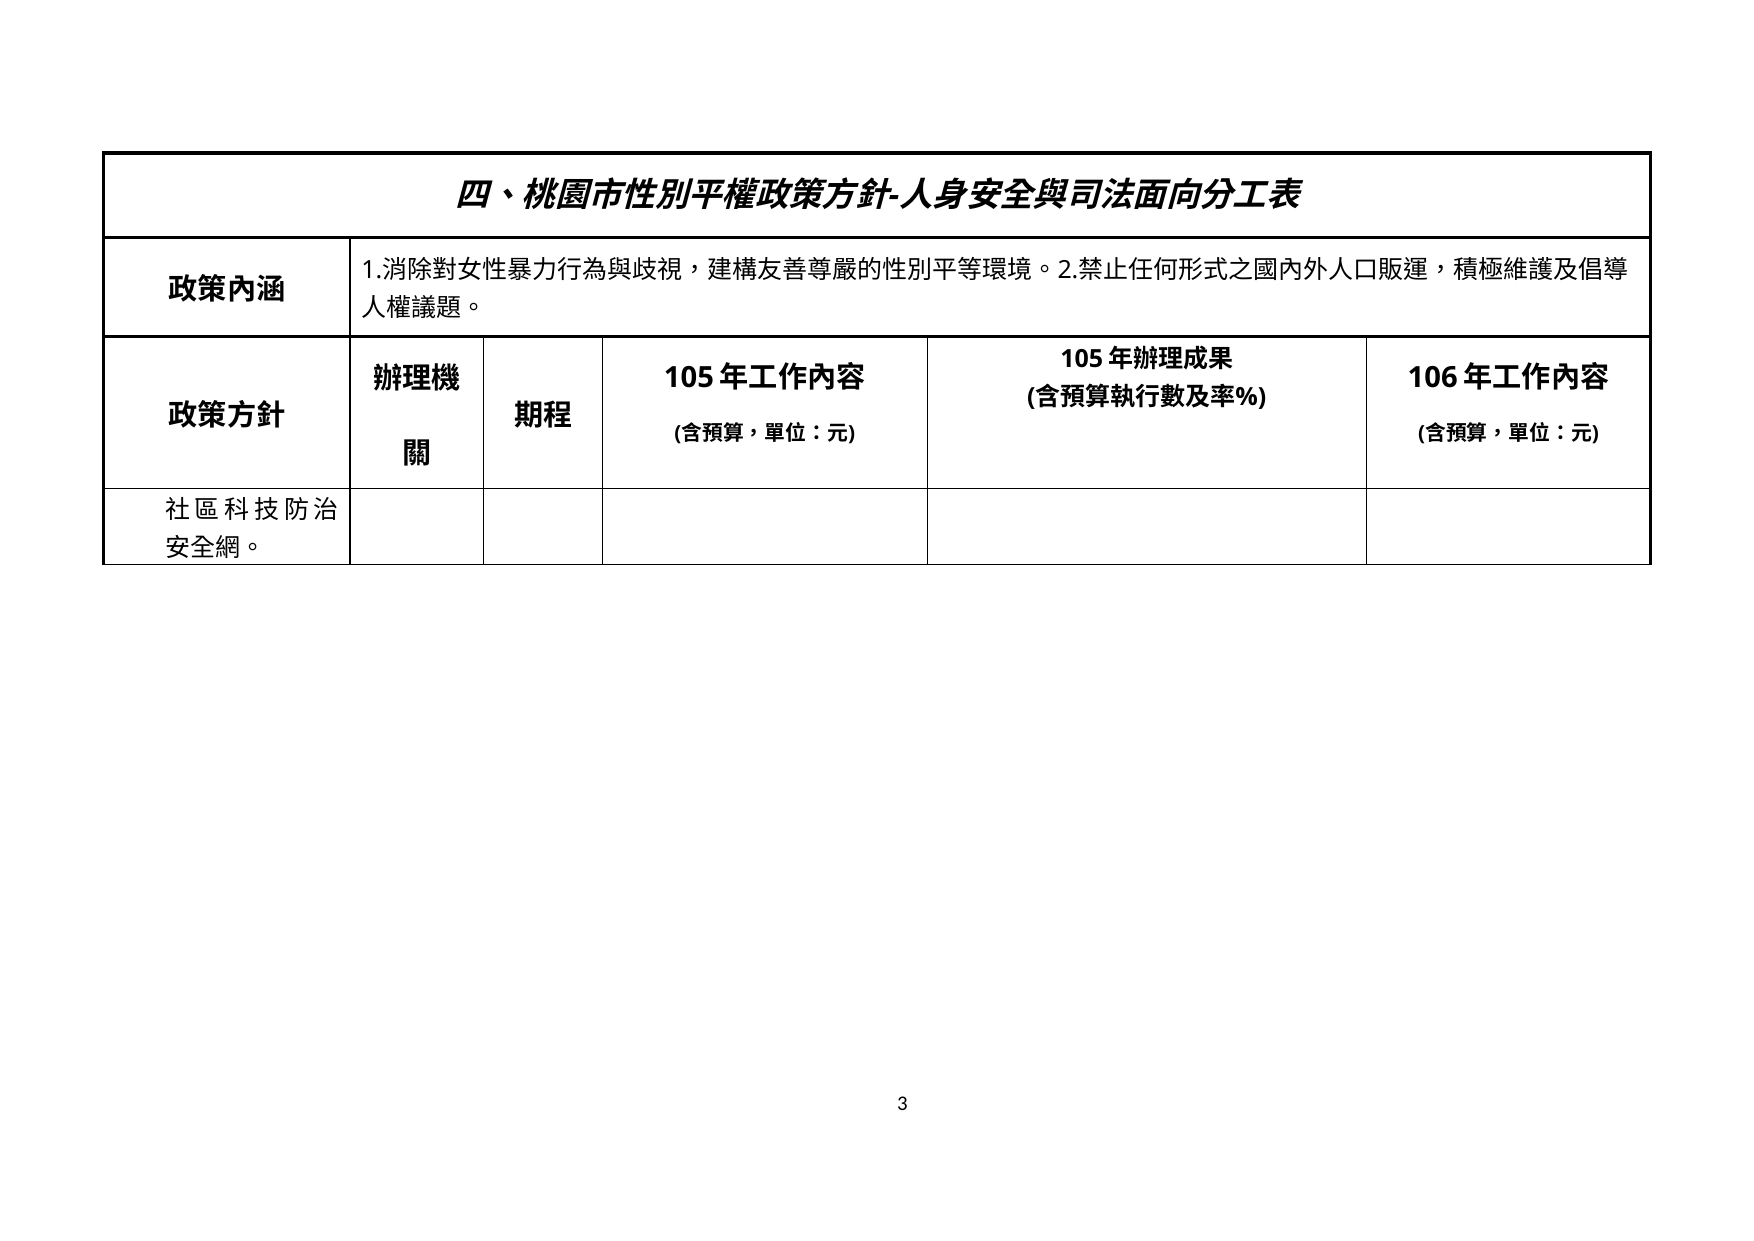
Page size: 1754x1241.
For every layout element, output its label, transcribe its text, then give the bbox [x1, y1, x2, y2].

table_cell 辦理機關 [351, 338, 483, 488]
table_cell 政策方針 [105, 338, 349, 488]
table_cell [351, 489, 483, 564]
table_cell 期程 [484, 338, 602, 488]
table_cell 105年工作內容 (含預算，單位：元) [603, 338, 927, 488]
table_cell [603, 489, 927, 564]
table_cell 政策內涵 [105, 239, 349, 335]
table_cell 社區科技防治安全網。 [105, 489, 349, 564]
table_cell 106年工作內容 (含預算，單位：元) [1367, 338, 1649, 488]
table_cell 105年辦理成果 (含預算執行數及率%) [928, 338, 1366, 488]
table_header 四、桃園市性別平權政策方針-人身安全與司法面向分工表 [105, 155, 1649, 236]
table_cell 1.消除對女性暴力行為與歧視，建構友善尊嚴的性別平等環境。2.禁止任何形式之國內外人口販運，積極維護及倡導人權議題。 [351, 239, 1649, 335]
table_cell [928, 489, 1366, 564]
table_cell [1367, 489, 1649, 564]
table_cell [484, 489, 602, 564]
